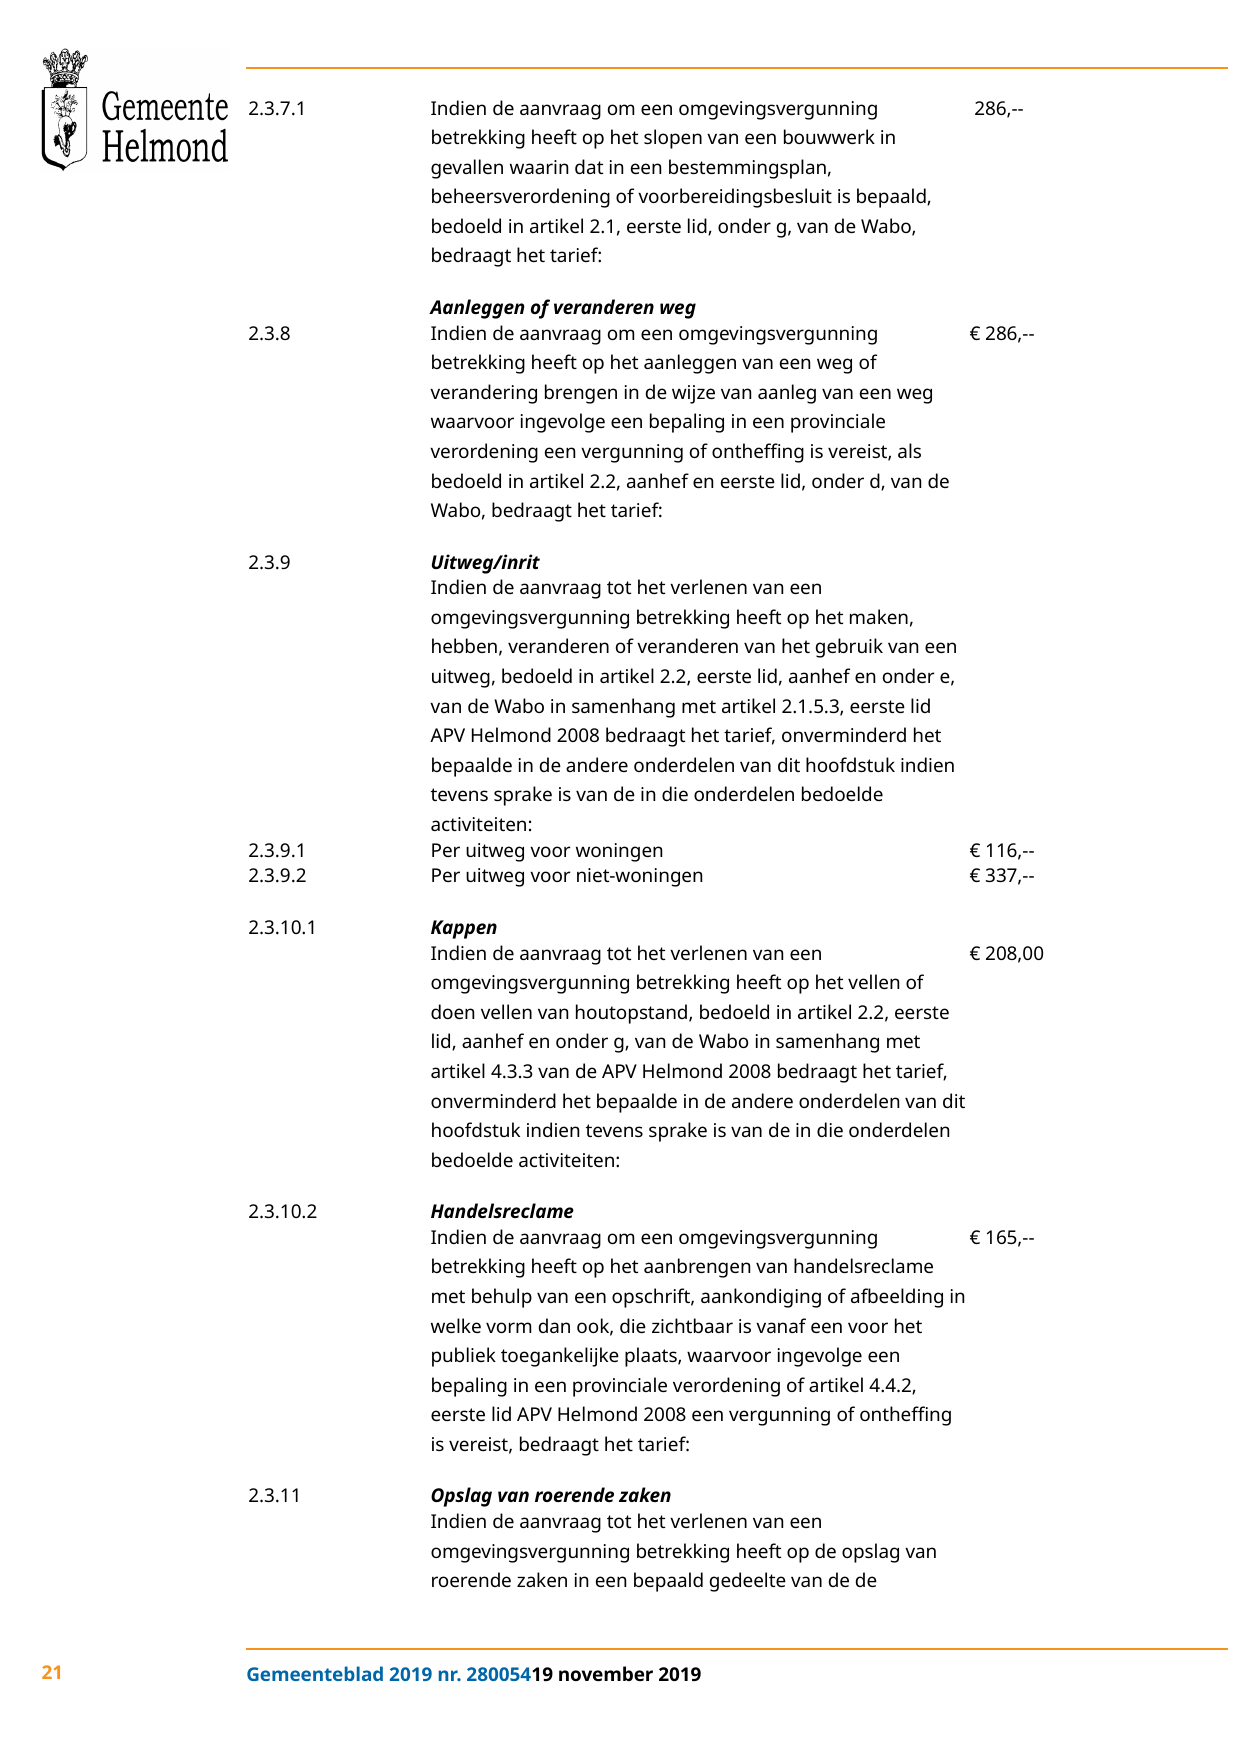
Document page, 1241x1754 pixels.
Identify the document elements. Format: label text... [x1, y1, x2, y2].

table_cell [969, 269, 1152, 294]
table_cell [248, 269, 430, 294]
table_cell [430, 523, 969, 549]
table_cell [430, 1173, 969, 1198]
table_cell [248, 523, 430, 549]
table_cell 2.3.9 [248, 549, 430, 574]
table_cell Indien de aanvraag tot het verlenen van een omgevingsvergunning betrekking heeft op de opslag van roerende zaken in een bepaald gedeelte van de de [430, 1509, 969, 1593]
table_cell € 337,-- [969, 863, 1152, 888]
table_cell € 286,-- [969, 320, 1152, 523]
table_cell [969, 523, 1152, 549]
table_cell [969, 294, 1152, 320]
table_cell 2.3.7.1 [248, 95, 430, 268]
table_cell [969, 1173, 1152, 1198]
table_cell 2.3.10.1 [248, 914, 430, 940]
picture [41, 47, 231, 172]
table_cell [969, 1457, 1152, 1483]
table_cell Indien de aanvraag tot het verlenen van een omgevingsvergunning betrekking heeft op het vellen of doen vellen van houtopstand, bedoeld in artikel 2.2, eerste lid, aanhef en onder g, van de Wabo in samenhang met artikel 4.3.3 van de APV Helmond 2008 bedraagt het tarief, onverminderd het bepaalde in de andere onderdelen van dit hoofdstuk indien tevens sprake is van de in die onderdelen bedoelde activiteiten: [430, 940, 969, 1173]
table_cell [248, 1173, 430, 1198]
table_cell [430, 889, 969, 914]
table_cell Indien de aanvraag om een omgevingsvergunning betrekking heeft op het aanbrengen van handelsreclame met behulp van een opschrift, aankondiging of afbeelding in welke vorm dan ook, die zichtbaar is vanaf een voor het publiek toegankelijke plaats, waarvoor ingevolge een bepaling in een provinciale verordening of artikel 4.4.2, eerste lid APV Helmond 2008 een vergunning of ontheffing is vereist, bedraagt het tarief: [430, 1224, 969, 1457]
table_cell [969, 914, 1152, 940]
table_cell 2.3.11 [248, 1483, 430, 1508]
table_cell [430, 269, 969, 294]
table_cell 2.3.10.2 [248, 1199, 430, 1224]
table_cell Aanleggen of veranderen weg [430, 294, 969, 320]
table_cell 2.3.9.1 [248, 837, 430, 863]
table_cell [248, 940, 430, 1173]
table_cell € 165,-- [969, 1224, 1152, 1457]
table_cell Opslag van roerende zaken [430, 1483, 969, 1508]
table_cell [248, 1457, 430, 1483]
table_cell Per uitweg voor niet-woningen [430, 863, 969, 888]
table_cell [248, 889, 430, 914]
table_cell 2.3.8 [248, 320, 430, 523]
table_cell Per uitweg voor woningen [430, 837, 969, 863]
table_cell Kappen [430, 914, 969, 940]
table_cell [248, 1224, 430, 1457]
table_cell [248, 575, 430, 837]
table_cell Indien de aanvraag om een omgevingsvergunning betrekking heeft op het slopen van een bouwwerk in gevallen waarin dat in een bestemmingsplan, beheersverordening of voorbereidingsbesluit is bepaald, bedoeld in artikel 2.1, eerste lid, onder g, van de Wabo, bedraagt het tarief: [430, 95, 969, 268]
table_cell [969, 549, 1152, 574]
table_cell Indien de aanvraag tot het verlenen van een omgevingsvergunning betrekking heeft op het maken, hebben, veranderen of veranderen van het gebruik van een uitweg, bedoeld in artikel 2.2, eerste lid, aanhef en onder e, van de Wabo in samenhang met artikel 2.1.5.3, eerste lid APV Helmond 2008 bedraagt het tarief, onverminderd het bepaalde in de andere onderdelen van dit hoofdstuk indien tevens sprake is van de in die onderdelen bedoelde activiteiten: [430, 575, 969, 837]
table_cell [969, 889, 1152, 914]
table_cell [248, 1509, 430, 1593]
table_cell 2.3.9.2 [248, 863, 430, 888]
table_cell € 208,00 [969, 940, 1152, 1173]
table_cell Handelsreclame [430, 1199, 969, 1224]
table_cell Indien de aanvraag om een omgevingsvergunning betrekking heeft op het aanleggen van een weg of verandering brengen in de wijze van aanleg van een weg waarvoor ingevolge een bepaling in een provinciale verordening een vergunning of ontheffing is vereist, als bedoeld in artikel 2.2, aanhef en eerste lid, onder d, van de Wabo, bedraagt het tarief: [430, 320, 969, 523]
table_cell [969, 1509, 1152, 1593]
table_cell Uitweg/inrit [430, 549, 969, 574]
table_cell € 116,-- [969, 837, 1152, 863]
table_cell [969, 1483, 1152, 1508]
table_cell [969, 1199, 1152, 1224]
table_cell 286,-- [969, 95, 1152, 268]
table_cell [248, 294, 430, 320]
table_cell [969, 575, 1152, 837]
table_cell [430, 1457, 969, 1483]
